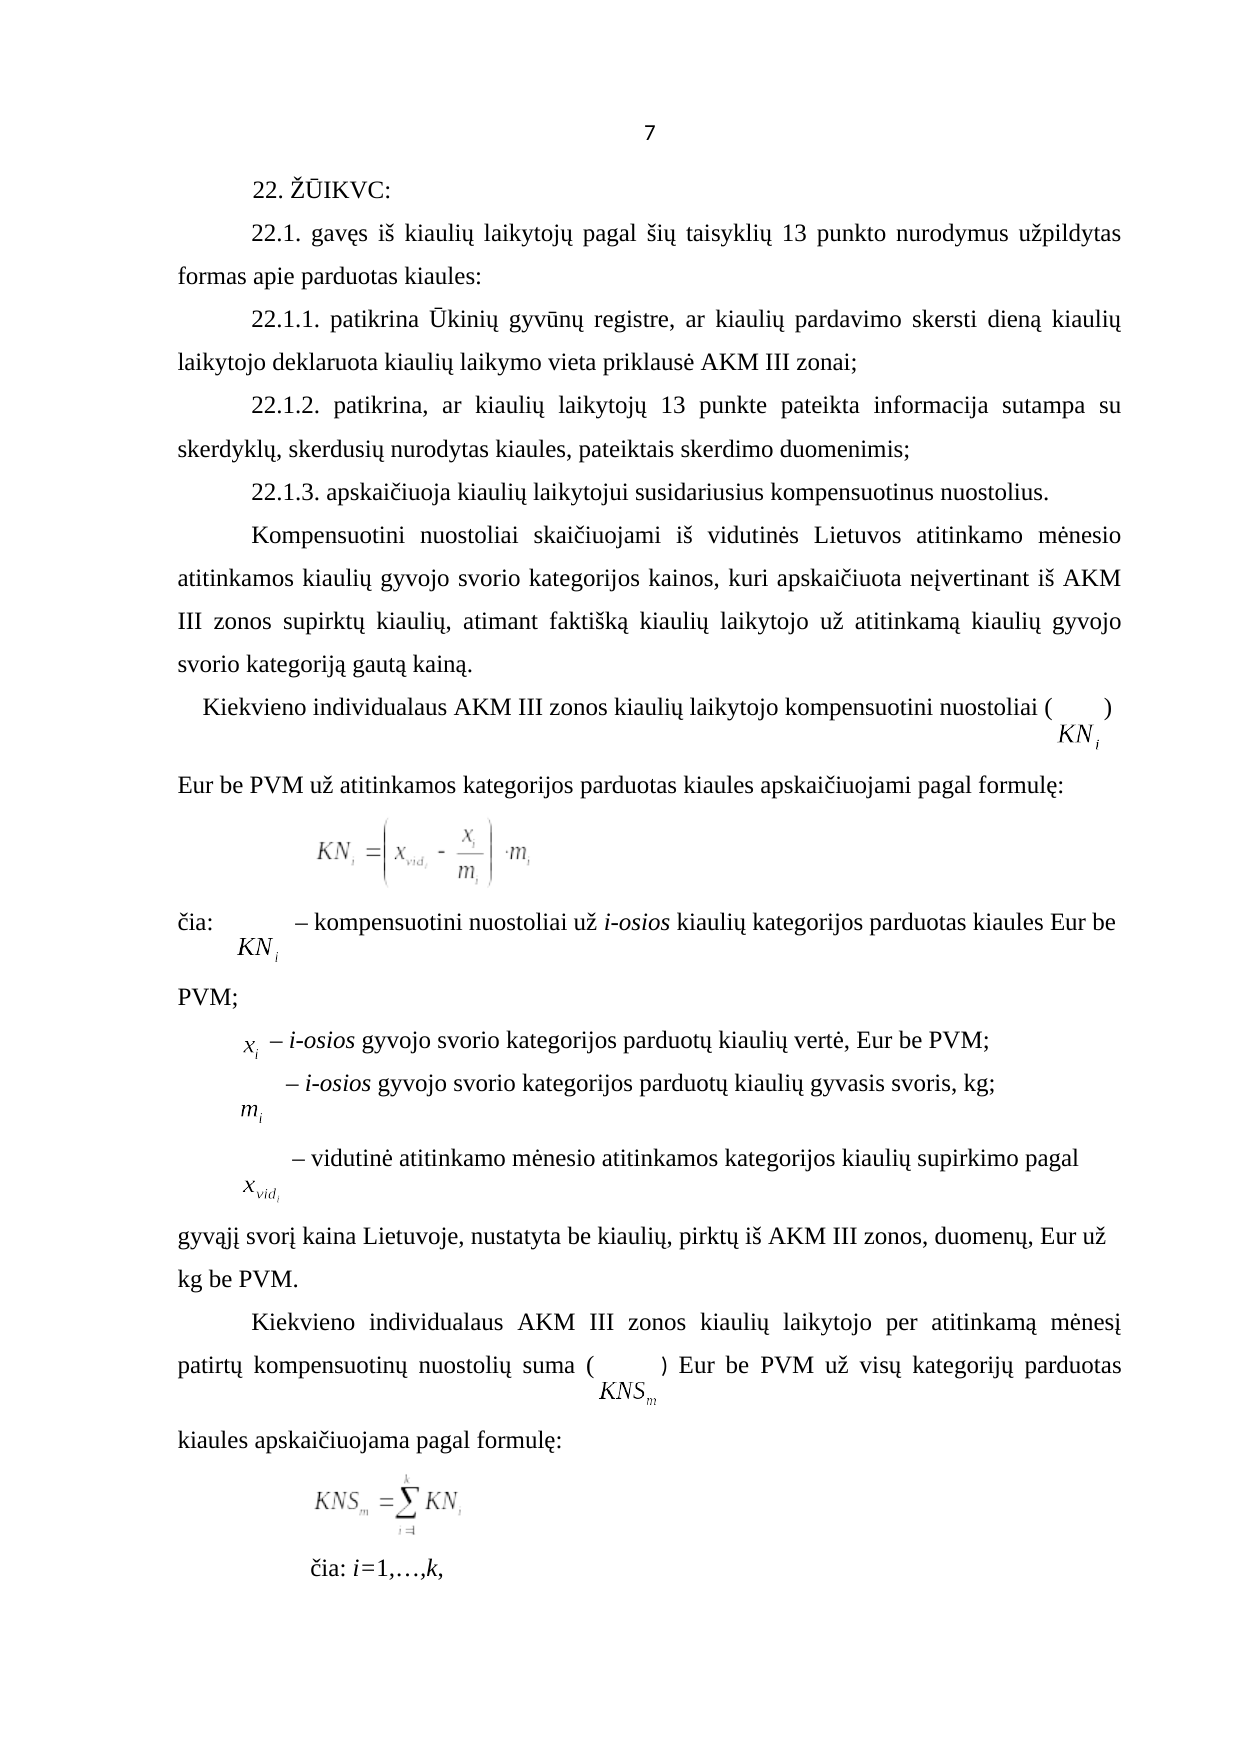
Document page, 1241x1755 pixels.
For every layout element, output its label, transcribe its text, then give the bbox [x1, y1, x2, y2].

text 22.1.1. patikrina Ūkinių gyvūnų registre, ar kiaulių pardavimo skersti dieną kiaulių laikytojo deklaruota kiaulių laikymo vieta priklausė AKM III zonai; [177, 304, 1122, 376]
text 22. ŽŪIKVC: [177, 175, 1122, 204]
text – i-osios gyvojo svorio kategorijos parduotų kiaulių vertė, Eur be PVM; [177, 1025, 1122, 1054]
text čia: – kompensuotini nuostoliai už i-osios kiaulių kategorijos parduotas kiaules Eur be PVM; [177, 907, 1122, 1011]
text Kiekvieno individualaus AKM III zonos kiaulių laikytojo per atitinkamą mėnesį patirtų kompensuotinų nuostolių suma () Eur be PVM už visų kategorijų parduotas kiaules apskaičiuojama pagal formulę: [177, 1307, 1122, 1454]
text Kiekvieno individualaus AKM III zonos kiaulių laikytojo kompensuotini nuostoliai () [177, 692, 1122, 755]
text Eur be PVM už atitinkamos kategorijos parduotas kiaules apskaičiuojami pagal formulę: [177, 770, 1122, 798]
text – vidutinė atitinkamo mėnesio atitinkamos kategorijos kiaulių supirkimo pagal gyvąjį svorį kaina Lietuvoje, nustatyta be kiaulių, pirktų iš AKM III zonos, duomenų, Eur už kg be PVM. [177, 1143, 1122, 1293]
text – i-osios gyvojo svorio kategorijos parduotų kiaulių gyvasis svoris, kg; [236, 1068, 1122, 1129]
text 22.1.3. apskaičiuoja kiaulių laikytojui susidariusius kompensuotinus nuostolius. [177, 477, 1122, 506]
text 22.1. gavęs iš kiaulių laikytojų pagal šių taisyklių 13 punkto nurodymus užpildytas formas apie parduotas kiaules: [177, 218, 1122, 290]
text 22.1.2. patikrina, ar kiaulių laikytojų 13 punkte pateikta informacija sutampa su skerdyklų, skerdusių nurodytas kiaules, pateiktais skerdimo duomenimis; [177, 391, 1122, 462]
text Kompensuotini nuostoliai skaičiuojami iš vidutinės Lietuvos atitinkamo mėnesio atitinkamos kiaulių gyvojo svorio kategorijos kainos, kuri apskaičiuota neįvertinant iš AKM III zonos supirktų kiaulių, atimant faktišką kiaulių laikytojo už atitinkamą kiaulių gyvojo svorio kategoriją gautą kainą. [177, 520, 1122, 678]
text čia: i=1,…,k, [177, 1553, 1122, 1582]
